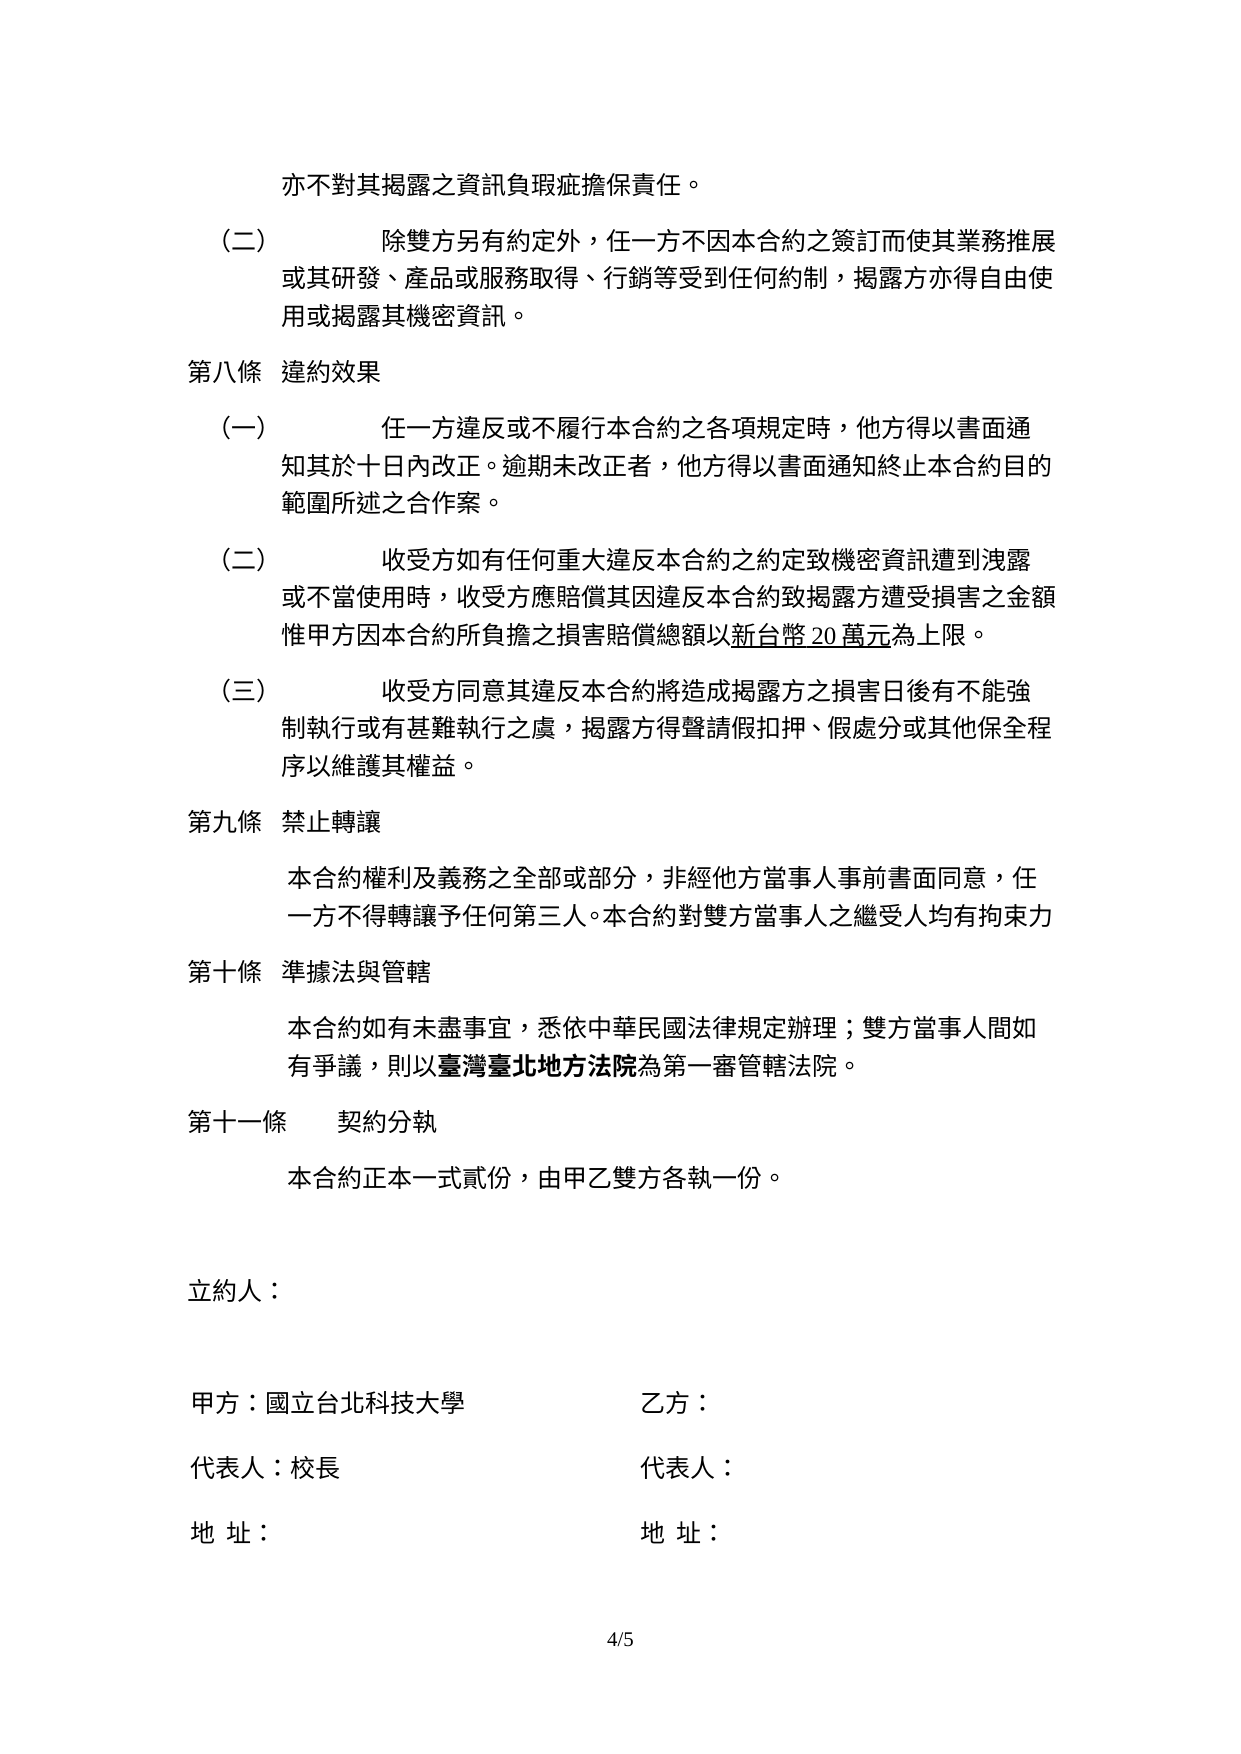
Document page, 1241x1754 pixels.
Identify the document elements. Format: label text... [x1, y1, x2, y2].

table_header 乙方： [638, 1365, 1050, 1429]
list 收受方同意其違反本合約將造成揭露方之損害日後有不能強制執行或有甚難執行之虞，揭露方得聲請假扣押、假處分或其他保全程序以維護其權益。 [206, 671, 1053, 783]
list 契約分執 [187, 1102, 1053, 1139]
table_header [600, 1365, 637, 1429]
table_header 甲方：國立台北科技大學 [188, 1365, 600, 1429]
table_cell [600, 1495, 637, 1559]
table_cell 地 址： [188, 1495, 600, 1559]
list 收受方如有任何重大違反本合約之約定致機密資訊遭到洩露或不當使用時，收受方應賠償其因違反本合約致揭露方遭受損害之金額。惟甲方因本合約所負擔之損害賠償總額以新台幣20萬元為上限。 [206, 539, 1053, 652]
table_cell 代表人： [638, 1430, 1050, 1494]
text 本合約正本一式貳份，由甲乙雙方各執一份。 [237, 1158, 1053, 1196]
text 本合約如有未盡事宜，悉依中華民國法律規定辦理；雙方當事人間如有爭議，則以臺灣臺北地方法院為第一審管轄法院。 [287, 1008, 1053, 1083]
list 亦不對其揭露之資訊負瑕疵擔保責任。 [206, 164, 1053, 202]
list 禁止轉讓 [187, 802, 1053, 839]
list 任一方違反或不履行本合約之各項規定時，他方得以書面通知其於十日內改正。逾期未改正者，他方得以書面通知終止本合約目的範圍所述之合作案。 [206, 408, 1053, 521]
list 違約效果 [187, 352, 1053, 389]
list 準據法與管轄 [187, 952, 1053, 989]
text 本合約權利及義務之全部或部分，非經他方當事人事前書面同意，任一方不得轉讓予任何第三人。本合約對雙方當事人之繼受人均有拘束力。 [287, 858, 1053, 933]
table_cell 地 址： [638, 1495, 1050, 1559]
table_cell [600, 1430, 637, 1494]
text 立約人： [187, 1271, 1053, 1308]
list 除雙方另有約定外，任一方不因本合約之簽訂而使其業務推展、或其研發、產品或服務取得、行銷等受到任何約制，揭露方亦得自由使用或揭露其機密資訊。 [206, 221, 1053, 333]
table_cell 代表人：校長 [188, 1430, 600, 1494]
